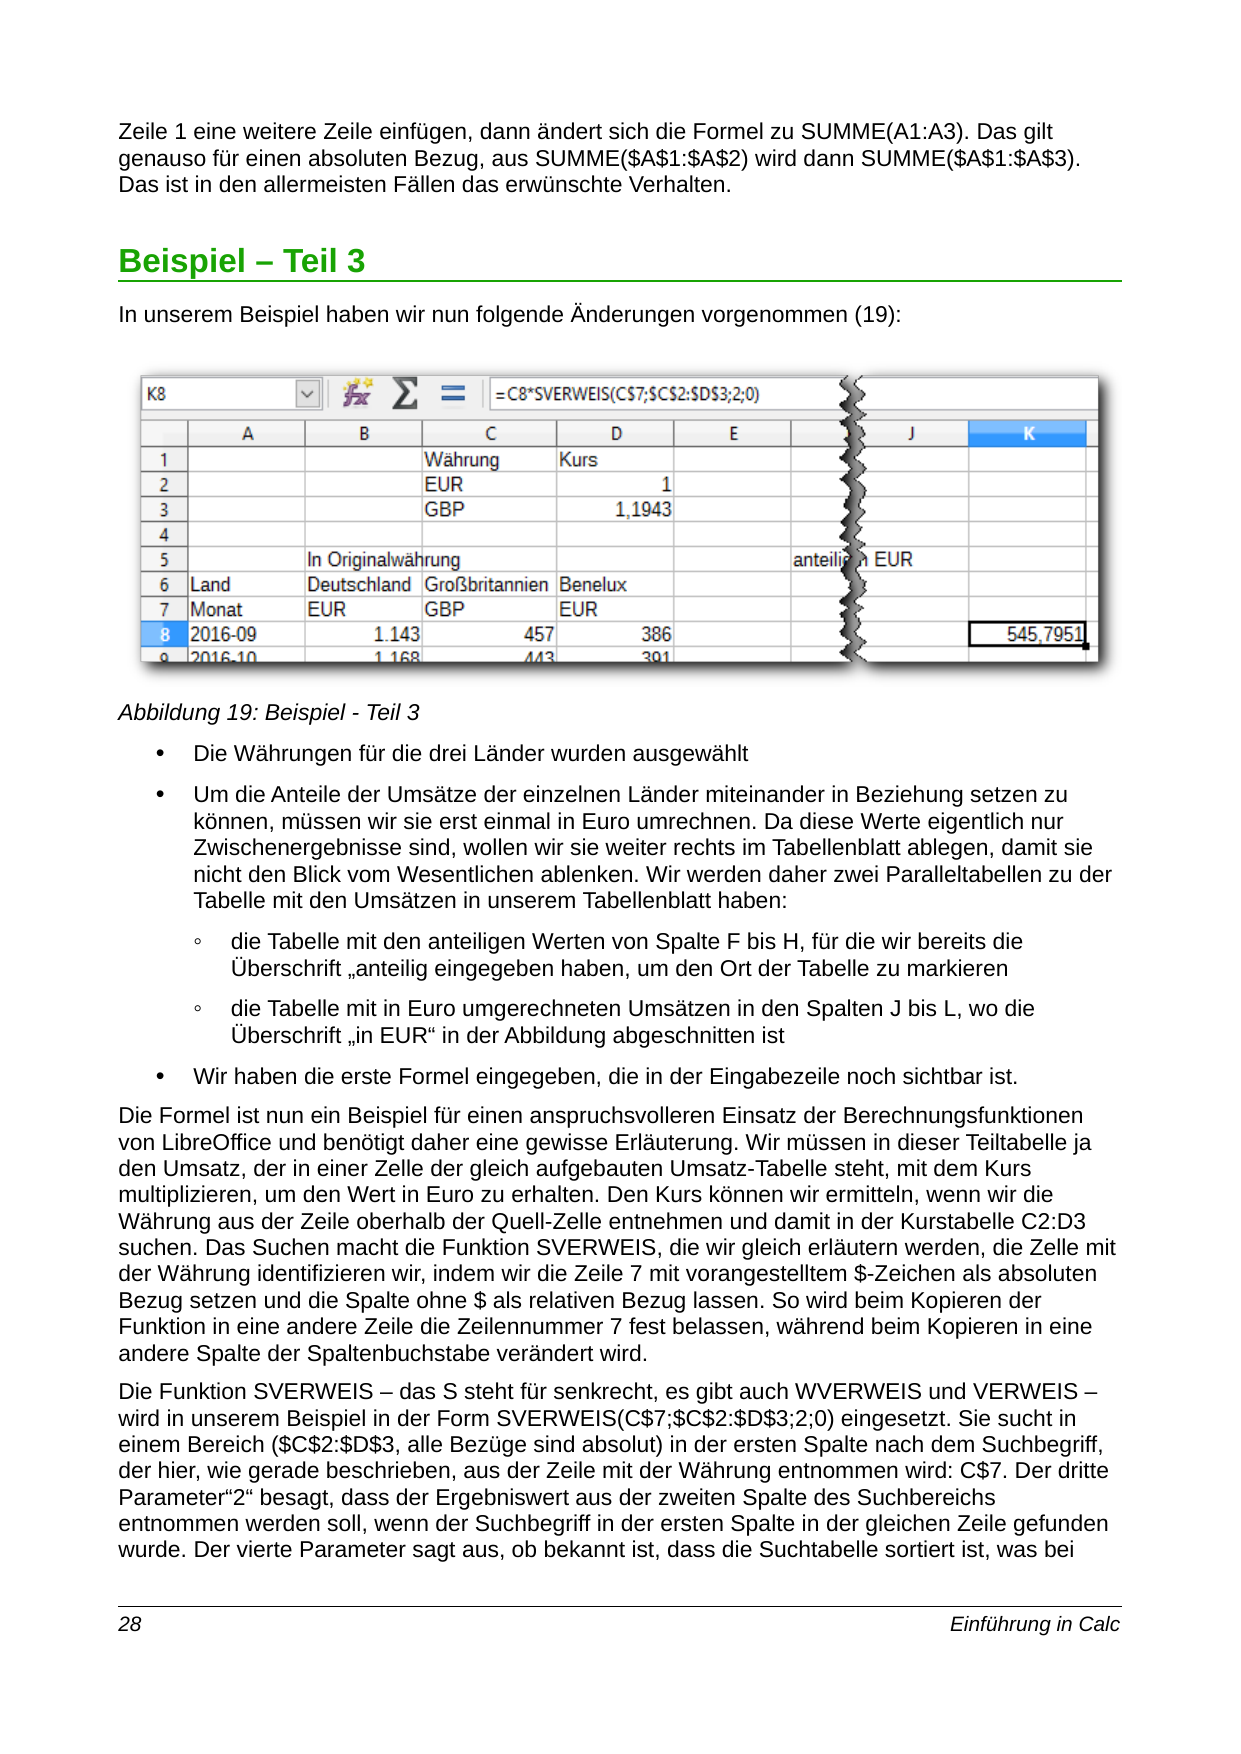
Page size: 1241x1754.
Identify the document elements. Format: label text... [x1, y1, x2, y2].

subtitle Beispiel – Teil 3 [118, 242, 1122, 280]
list Um die Anteile der Umsätze der einzelnen Länder miteinander in Beziehung setzen zu können, müssen wir sie erst einmal in Euro umrechnen. Da diese Werte eigentlich nur Zwischenergebnisse sind, wollen wir sie weiter rechts im Tabellenblatt ablegen, damit sie nicht den Blick vom Wesentlichen ablenken. Wir werden daher zwei Paralleltabellen zu der Tabelle mit den Umsätzen in unserem Tabellenblatt haben: [156, 779, 1122, 913]
list die Tabelle mit in Euro umgerechneten Umsätzen in den Spalten J bis L, wo die Überschrift „in EUR“ in der Abbildung abgeschnitten ist [193, 993, 1122, 1048]
text Abbildung 19: Beispiel - Teil 3 [118, 699, 1122, 725]
text Die Funktion SVERWEIS – das S steht für senkrecht, es gibt auch WVERWEIS und VERWEIS – wird in unserem Beispiel in der Form SVERWEIS(C$7;$C$2:$D$3;2;0) eingesetzt. Sie sucht in einem Bereich ($C$2:$D$3, alle Bezüge sind absolut) in der ersten Spalte nach dem Suchbegriff, der hier, wie gerade beschrieben, aus der Zeile mit der Währung entnommen wird: C$7. Der dritte Parameter“2“ besagt, dass der Ergebniswert aus der zweiten Spalte des Suchbereichs entnommen werden soll, wenn der Suchbegriff in der ersten Spalte in der gleichen Zeile gefunden wurde. Der vierte Parameter sagt aus, ob bekannt ist, dass die Suchtabelle sortiert ist, was bei [118, 1378, 1122, 1563]
text In unserem Beispiel haben wir nun folgende Änderungen vorgenommen (Abbildung 19): [118, 301, 1122, 327]
picture [118, 352, 1123, 687]
list die Tabelle mit den anteiligen Werten von Spalte F bis H, für die wir bereits die Überschrift „anteilig eingegeben haben, um den Ort der Tabelle zu markieren [193, 926, 1122, 981]
text Die Formel ist nun ein Beispiel für einen anspruchsvolleren Einsatz der Berechnungsfunktionen von LibreOffice und benötigt daher eine gewisse Erläuterung. Wir müssen in dieser Teiltabelle ja den Umsatz, der in einer Zelle der gleich aufgebauten Umsatz-Tabelle steht, mit dem Kurs multiplizieren, um den Wert in Euro zu erhalten. Den Kurs können wir ermitteln, wenn wir die Währung aus der Zeile oberhalb der Quell-Zelle entnehmen und damit in der Kurstabelle C2:D3 suchen. Das Suchen macht die Funktion SVERWEIS, die wir gleich erläutern werden, die Zelle mit der Währung identifizieren wir, indem wir die Zeile 7 mit vorangestelltem $-Zeichen als absoluten Bezug setzen und die Spalte ohne $ als relativen Bezug lassen. So wird beim Kopieren der Funktion in eine andere Zeile die Zeilennummer 7 fest belassen, während beim Kopieren in eine andere Spalte der Spaltenbuchstabe verändert wird. [118, 1102, 1122, 1366]
list Wir haben die erste Formel eingegeben, die in der Eingabezeile noch sichtbar ist. [156, 1061, 1122, 1090]
text Wenn Sie in einem Zellbereich, auf den sich andere Zellen beziehen, Zeilen oder Spalten einfügen oder löschen, dann werden die betroffenen Zellbezüge sogar angepasst: Wenn Sie in Abbildung 18 nach der Zeile 1 eine weitere Zeile einfügen, dann ändert sich die Formel zu SUMME(A1:A3). Das gilt genauso für einen absoluten Bezug, aus SUMME($A$1:$A$2) wird dann SUMME($A$1:$A$3). Das ist in den allermeisten Fällen das erwünschte Verhalten. [118, 118, 1122, 197]
